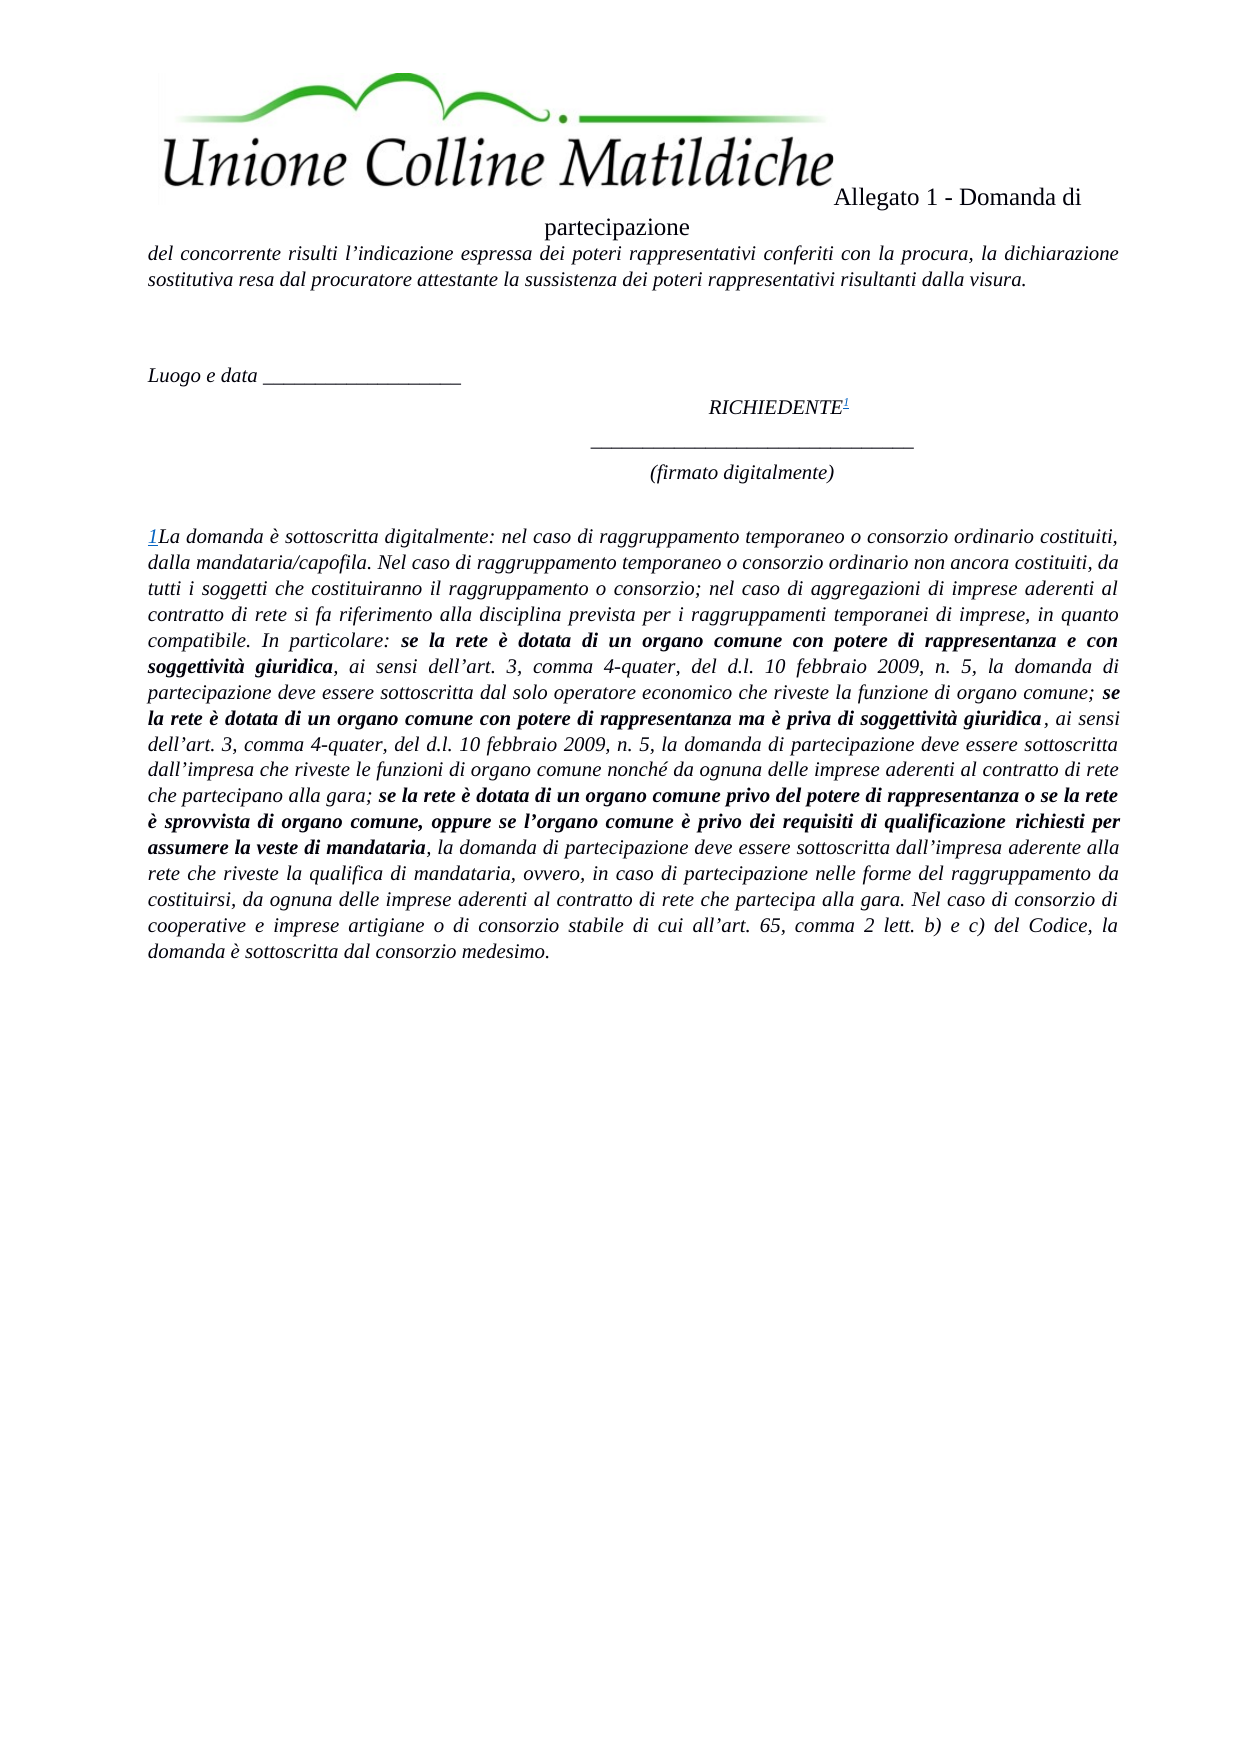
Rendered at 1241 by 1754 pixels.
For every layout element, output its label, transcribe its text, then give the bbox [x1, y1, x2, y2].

text RICHIEDENTE1 [148, 395, 1122, 419]
text _______________________________ [148, 427, 1122, 451]
picture [158, 73, 834, 205]
text (firmato digitalmente) [148, 459, 1122, 484]
text 1La domanda è sottoscritta digitalmente: nel caso di raggruppamento temporaneo o consorzio ordinario costituiti, dalla mandataria/capofila. Nel caso di raggruppamento temporaneo o consorzio ordinario non ancora costituiti, da tutti i soggetti che costituiranno il raggruppamento o consorzio; nel caso di aggregazioni di imprese aderenti al contratto di rete si fa riferimento alla disciplina prevista per i raggruppamenti temporanei di imprese, in quanto compatibile. In particolare: se la rete è dotata di un organo comune con potere di rappresentanza e con soggettività giuridica, ai sensi dell’art. 3, comma 4-quater, del d.l. 10 febbraio 2009, n. 5, la domanda di partecipazione deve essere sottoscritta dal solo operatore economico che riveste la funzione di organo comune; se la rete è dotata di un organo comune con potere di rappresentanza ma è priva di soggettività giuridica, ai sensi dell’art. 3, comma 4-quater, del d.l. 10 febbraio 2009, n. 5, la domanda di partecipazione deve essere sottoscritta dall’impresa che riveste le funzioni di organo comune nonché da ognuna delle imprese aderenti al contratto di rete che partecipano alla gara; se la rete è dotata di un organo comune privo del potere di rappresentanza o se la rete è sprovvista di organo comune, oppure se l’organo comune è privo dei requisiti di qualificazione richiesti per assumere la veste di mandataria, la domanda di partecipazione deve essere sottoscritta dall’impresa aderente alla rete che riveste la qualifica di mandataria, ovvero, in caso di partecipazione nelle forme del raggruppamento da costituirsi, da ognuna delle imprese aderenti al contratto di rete che partecipa alla gara. Nel caso di consorzio di cooperative e imprese artigiane o di consorzio stabile di cui all’art. 65, comma 2 lett. b) e c) del Codice, la domanda è sottoscritta dal consorzio medesimo. [148, 524, 1122, 963]
text del concorrente risulti l’indicazione espressa dei poteri rappresentativi conferiti con la procura, la dichiarazione sostitutiva resa dal procuratore attestante la sussistenza dei poteri rappresentativi risultanti dalla visura. [148, 241, 1122, 291]
text Luogo e data ___________________ [148, 363, 1122, 387]
